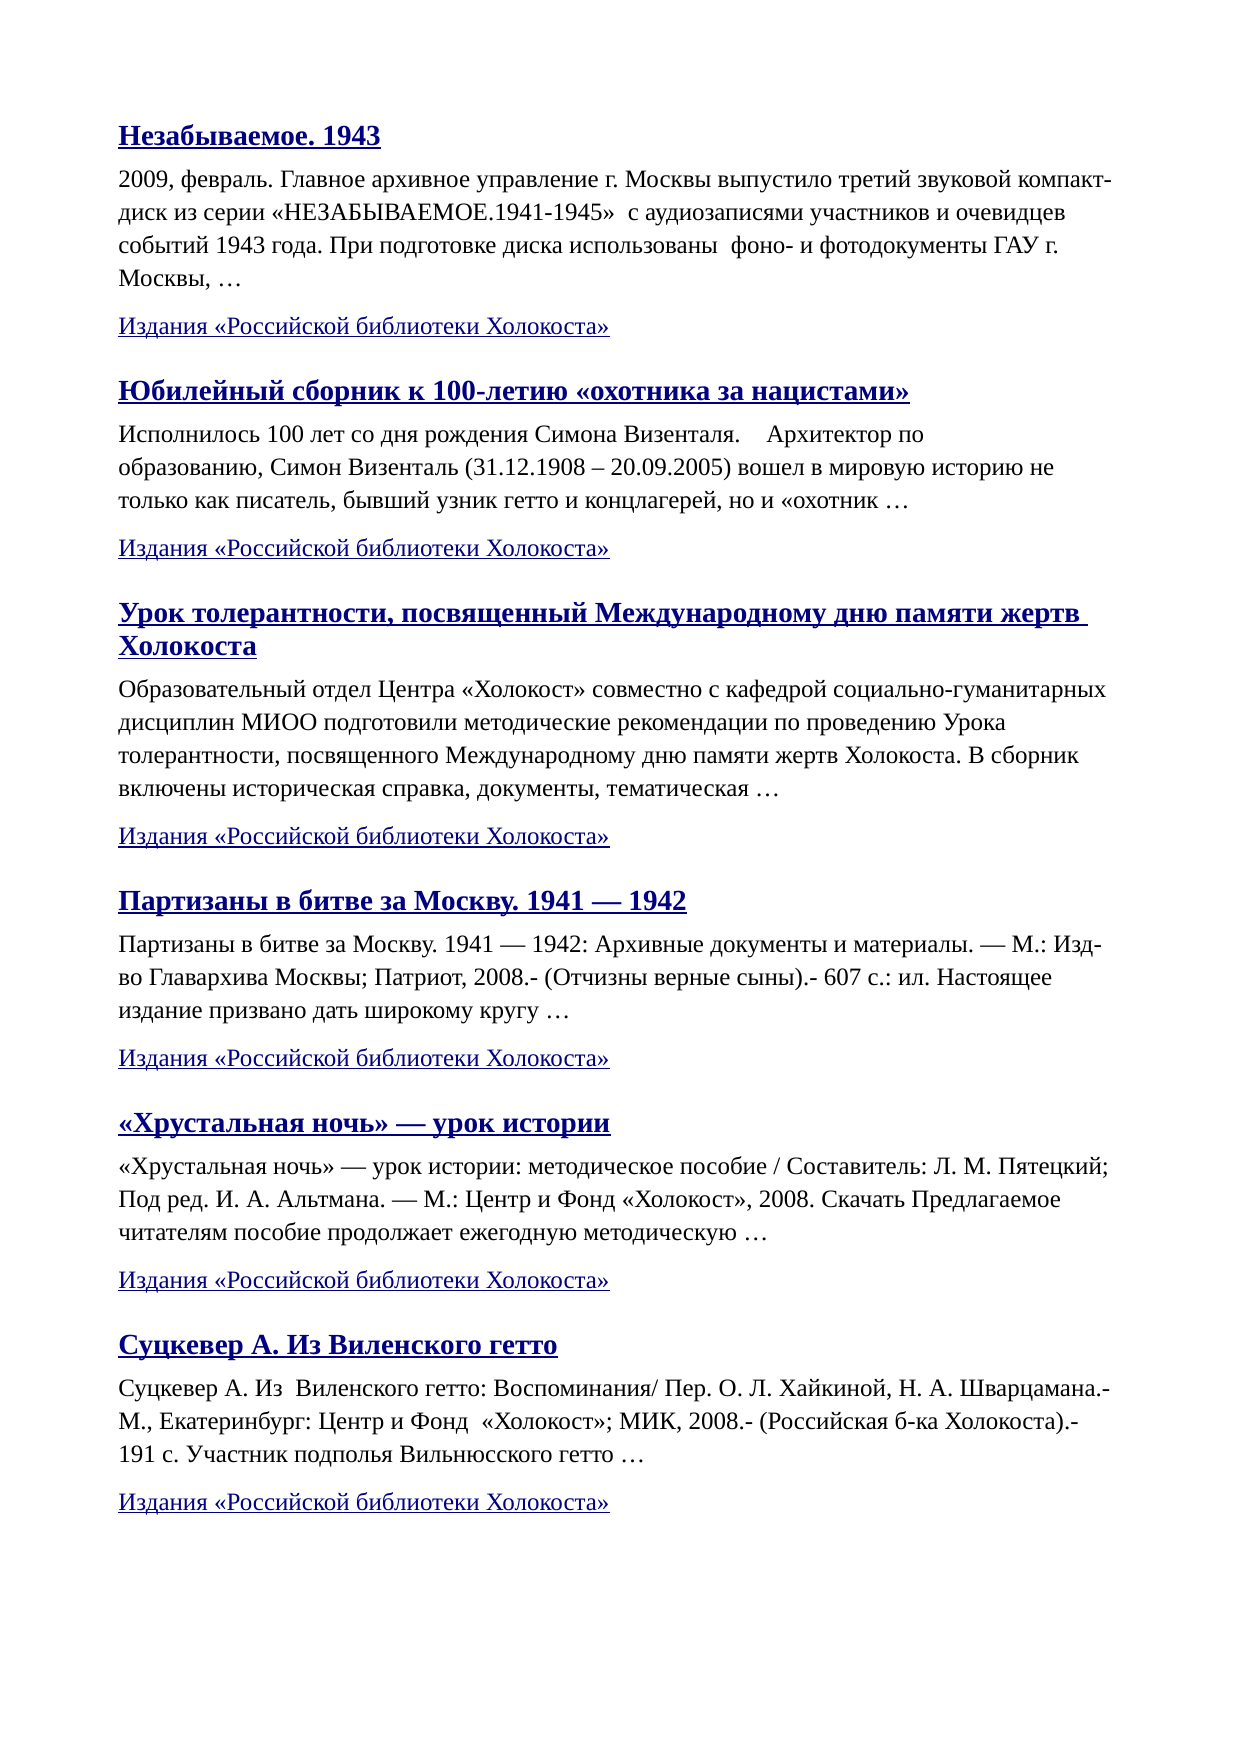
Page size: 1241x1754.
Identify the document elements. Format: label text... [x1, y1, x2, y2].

text Суцкевер А. Из Виленского гетто: Воспоминания/ Пер. О. Л. Хайкиной, Н. А. Шварцамана.- М., Екатеринбург: Центр и Фонд «Холокост»; МИК, 2008.- (Российская б-ка Холокоста).- 191 с. Участник подполья Вильнюсского гетто … [118, 1373, 1122, 1468]
text Издания «Российской библиотеки Холокоста» [118, 1043, 1122, 1072]
text Издания «Российской библиотеки Холокоста» [118, 1487, 1122, 1516]
subtitle Партизаны в битве за Москву. 1941 — 1942 [118, 883, 1122, 917]
subtitle Суцкевер А. Из Виленского гетто [118, 1327, 1122, 1361]
subtitle Юбилейный сборник к 100-летию «охотника за нацистами» [118, 373, 1122, 407]
text Издания «Российской библиотеки Холокоста» [118, 1265, 1122, 1294]
text Образовательный отдел Центра «Холокост» совместно с кафедрой социально-гуманитарных дисциплин МИОО подготовили методические рекомендации по проведению Урока толерантности, посвященного Международному дню памяти жертв Холокоста. В сборник включены историческая справка, документы, тематическая … [118, 674, 1122, 802]
subtitle Урок толерантности, посвященный Международному дню памяти жертв Холокоста [118, 595, 1122, 662]
subtitle «Хрустальная ночь» — урок истории [118, 1105, 1122, 1139]
text 2009, февраль. Главное архивное управление г. Москвы выпустило третий звуковой компакт-диск из серии «НЕЗАБЫВАЕМОЕ.1941-1945» с аудиозаписями участников и очевидцев событий 1943 года. При подготовке диска использованы фоно- и фотодокументы ГАУ г. Москвы, … [118, 164, 1122, 292]
text Издания «Российской библиотеки Холокоста» [118, 533, 1122, 561]
text Исполнилось 100 лет со дня рождения Симона Визенталя. Архитектор по образованию, Симон Визенталь (31.12.1908 – 20.09.2005) вошел в мировую историю не только как писатель, бывший узник гетто и концлагерей, но и «охотник … [118, 419, 1122, 514]
text Издания «Российской библиотеки Холокоста» [118, 311, 1122, 339]
subtitle Незабываемое. 1943 [118, 118, 1122, 152]
text Партизаны в битве за Москву. 1941 — 1942: Архивные документы и материалы. — М.: Изд-во Главархива Москвы; Патриот, 2008.- (Отчизны верные сыны).- 607 с.: ил. Настоящее издание призвано дать широкому кругу … [118, 929, 1122, 1024]
text «Хрустальная ночь» — урок истории: методическое пособие / Составитель: Л. М. Пятецкий; Под ред. И. А. Альтмана. — М.: Центр и Фонд «Холокост», 2008. Скачать Предлагаемое читателям пособие продолжает ежегодную методическую … [118, 1151, 1122, 1246]
text Издания «Российской библиотеки Холокоста» [118, 821, 1122, 850]
